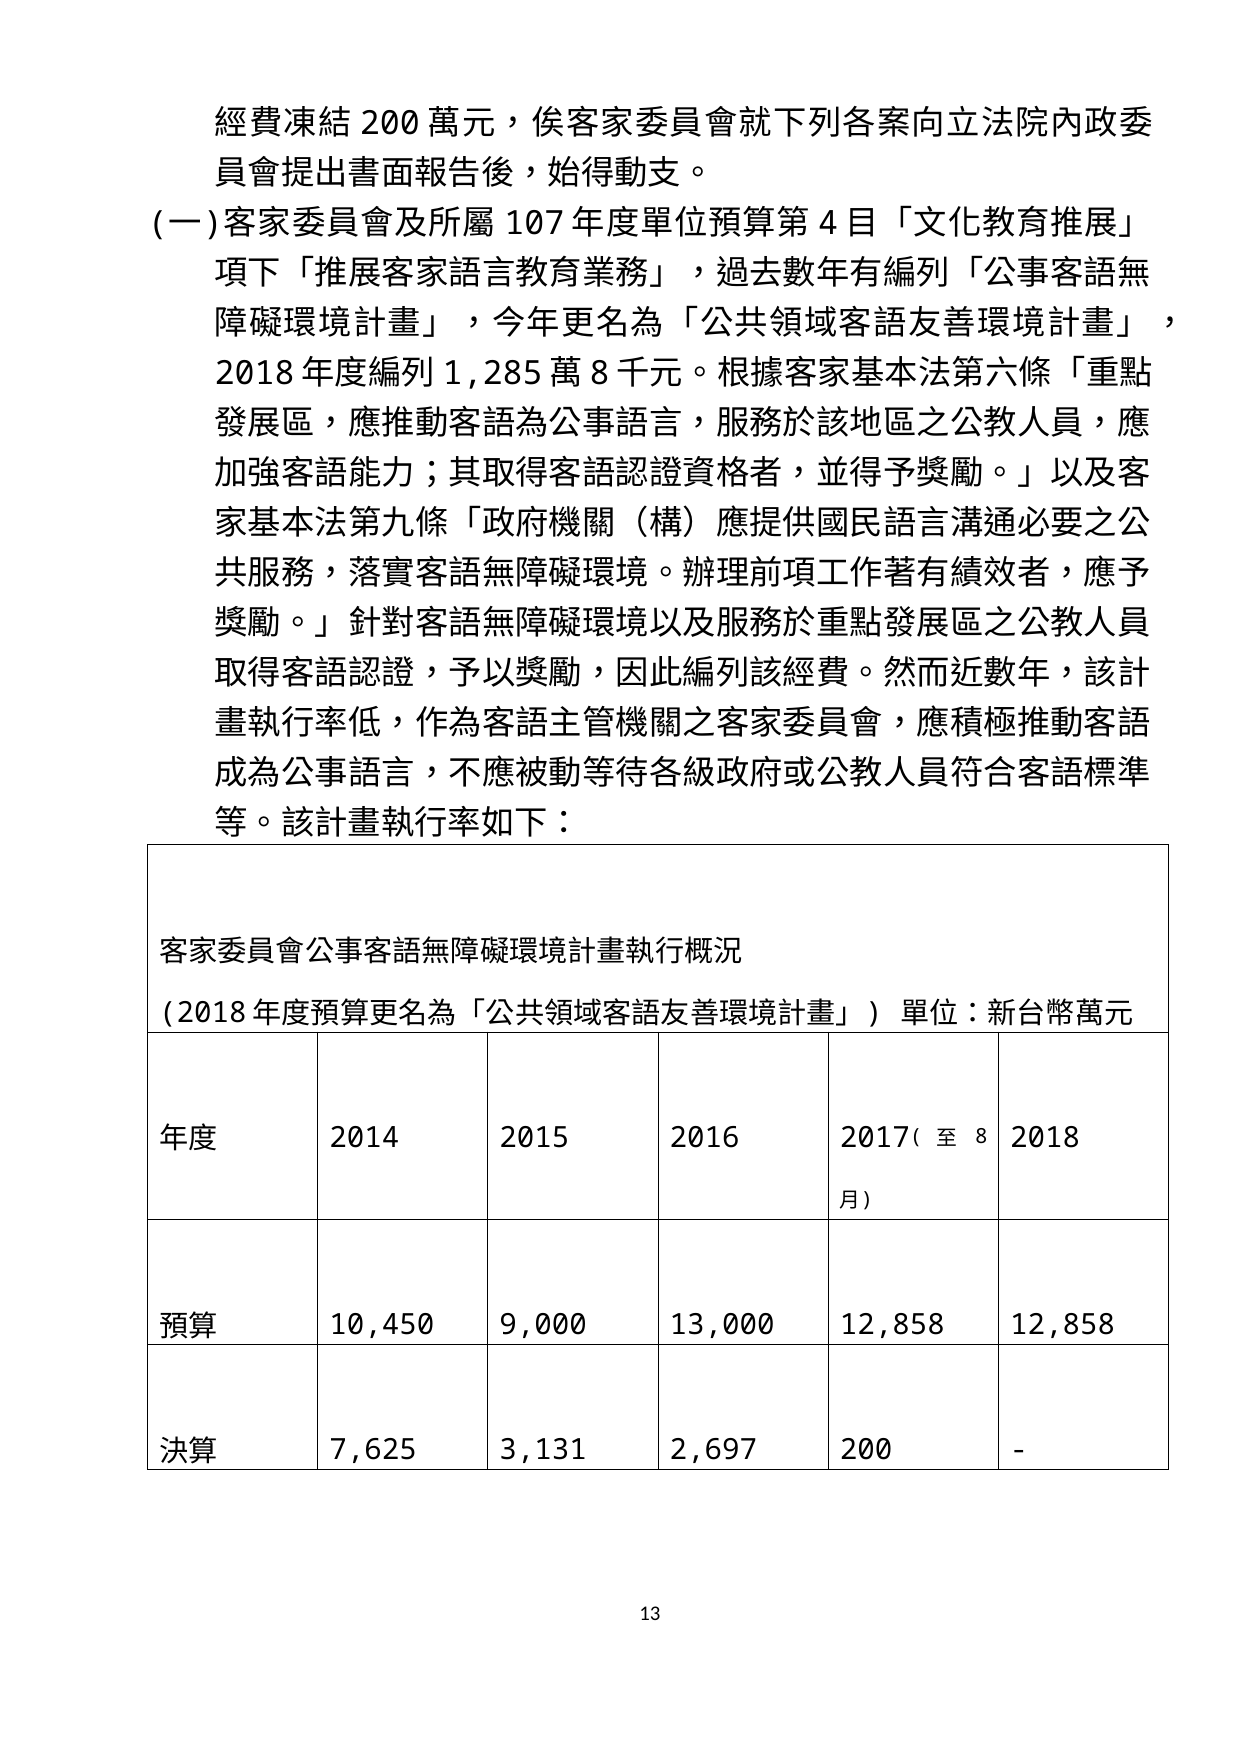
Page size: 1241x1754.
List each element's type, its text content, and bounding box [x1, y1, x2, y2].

table_cell 年度 [148, 1033, 317, 1219]
table_cell 2018 [999, 1033, 1168, 1219]
table_cell 決算 [148, 1345, 317, 1469]
table_cell 2017(至8月) [829, 1033, 998, 1219]
table_cell 7,625 [318, 1345, 487, 1469]
table_cell - [999, 1345, 1168, 1469]
table_cell 13,000 [659, 1220, 828, 1344]
table_header 客家委員會公事客語無障礙環境計畫執行概況 (2018年度預算更名為「公共領域客語友善環境計畫」) 單位：新台幣萬元 [148, 845, 1168, 1032]
table_cell 10,450 [318, 1220, 487, 1344]
table_cell 2016 [659, 1033, 828, 1219]
table_cell 3,131 [488, 1345, 658, 1469]
table_cell 2,697 [659, 1345, 828, 1469]
text (一)客家委員會及所屬107年度單位預算第4目「文化教育推展」項下「推展客家語言教育業務」，過去數年有編列「公事客語無障礙環境計畫」，今年更名為「公共領域客語友善環境計畫」，2018年度編列1,285萬8千元。根據客家基本法第六條「重點發展區，應推動客語為公事語言，服務於該地區之公教人員，應加強客語能力；其取得客語認證資格者，並得予獎勵。」以及客家基本法第九條「政府機關（構）應提供國民語言溝通必要之公共服務，落實客語無障礙環境。辦理前項工作著有績效者，應予獎勵。」針對客語無障礙環境以及服務於重點發展區之公教人員取得客語認證，予以獎勵，因此編列該經費。然而近數年，該計畫執行率低，作為客語主管機關之客家委員會，應積極推動客語成為公事語言，不應被動等待各級政府或公教人員符合客語標準等。該計畫執行率如下： [148, 194, 1153, 844]
table_cell 預算 [148, 1220, 317, 1344]
table_cell 9,000 [488, 1220, 658, 1344]
table_cell 2014 [318, 1033, 487, 1219]
table_cell 12,858 [829, 1220, 998, 1344]
text 經費凍結200萬元，俟客家委員會就下列各案向立法院內政委員會提出書面報告後，始得動支。 [148, 94, 1153, 194]
table_cell 200 [829, 1345, 998, 1469]
table_cell 2015 [488, 1033, 658, 1219]
table_cell 12,858 [999, 1220, 1168, 1344]
